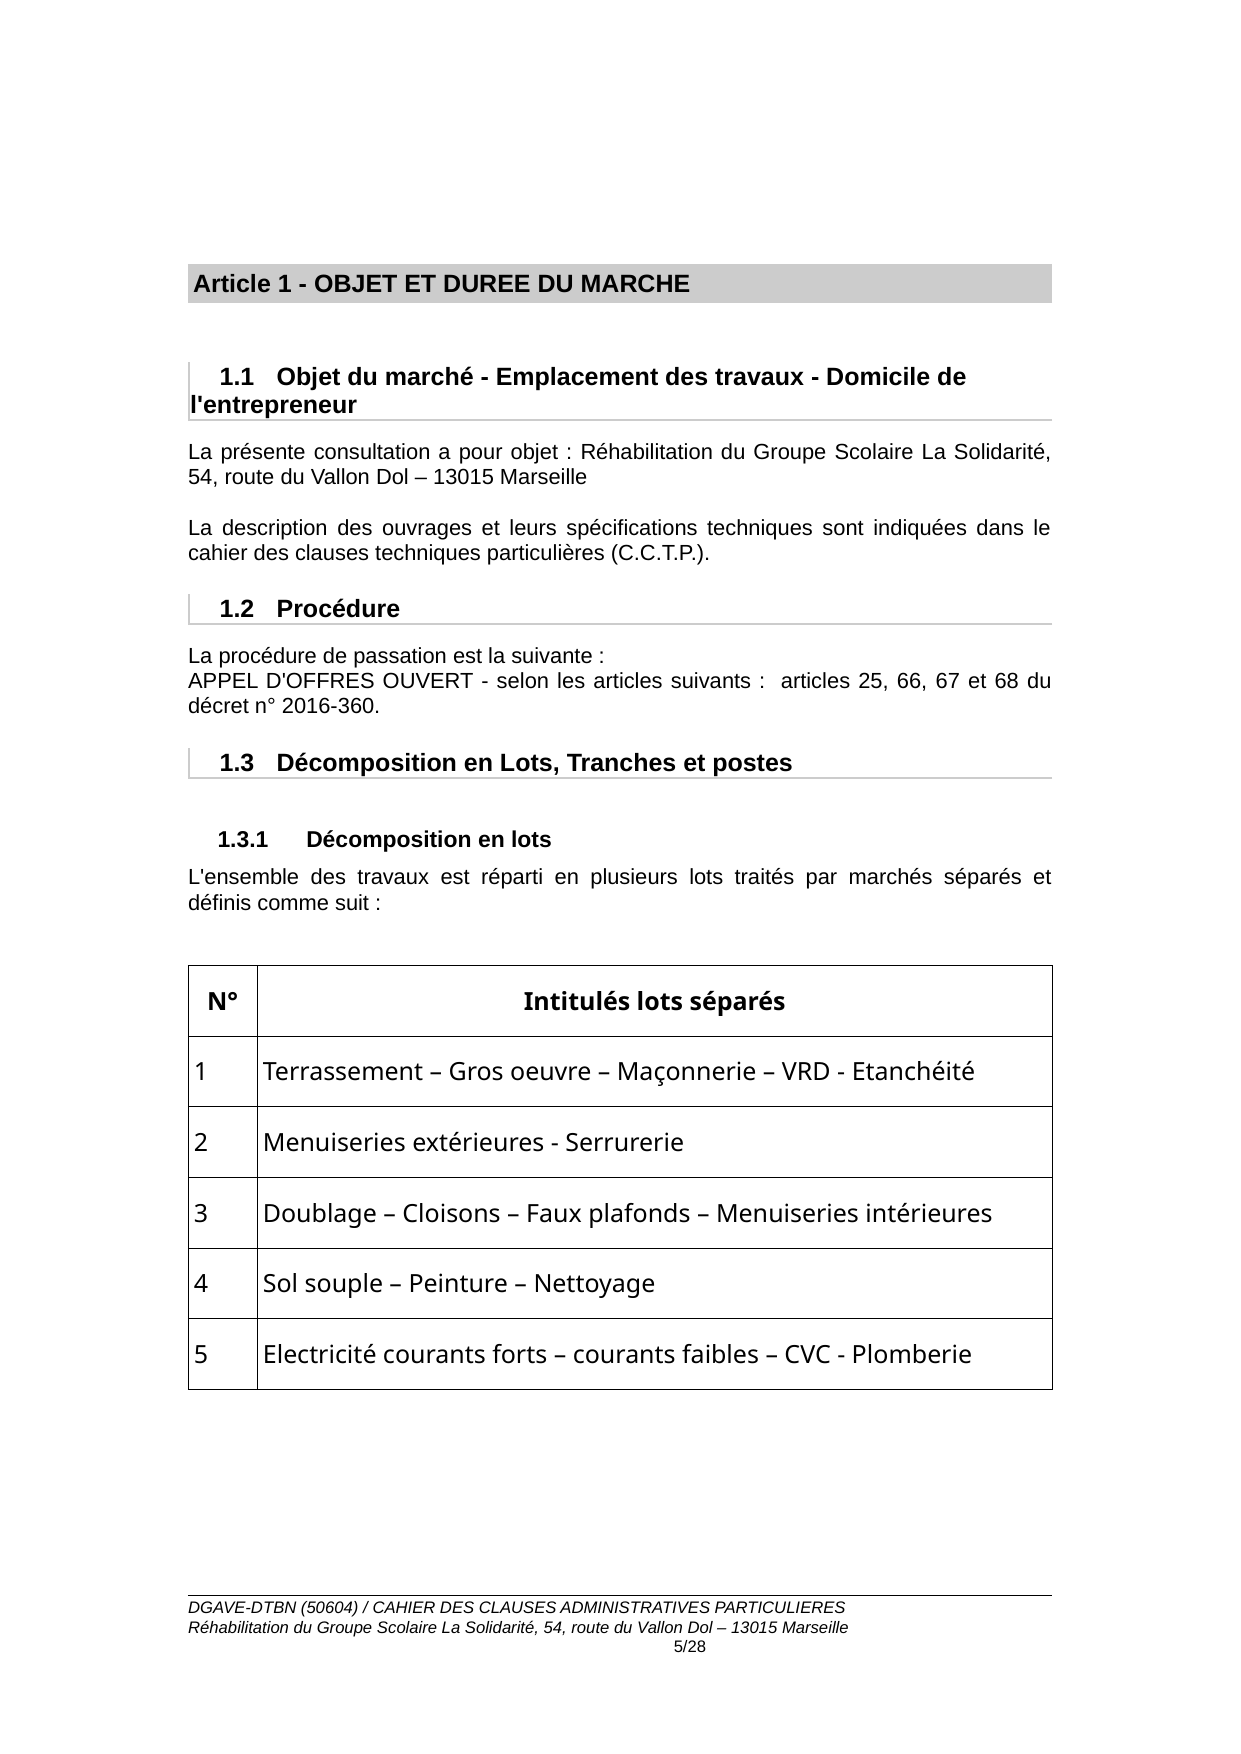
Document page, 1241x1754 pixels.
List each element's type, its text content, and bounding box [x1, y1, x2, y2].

text La description des ouvrages et leurs spécifications techniques sont indiquées dans le cahier des clauses techniques particulières (C.C.T.P.). [188, 514, 1052, 565]
table_cell Menuiseries extérieures - Serrurerie [258, 1107, 1052, 1177]
table_cell Sol souple – Peinture – Nettoyage [258, 1249, 1052, 1318]
table_cell Electricité courants forts – courants faibles – CVC - Plomberie [258, 1319, 1052, 1389]
table_cell 1 [189, 1037, 257, 1106]
table_cell Doublage – Cloisons – Faux plafonds – Menuiseries intérieures [258, 1178, 1052, 1247]
table_cell 4 [189, 1249, 257, 1318]
table_cell Terrassement – Gros oeuvre – Maçonnerie – VRD - Etanchéité [258, 1037, 1052, 1106]
subtitle Décomposition en lots [188, 826, 1052, 852]
table_cell 2 [189, 1107, 257, 1177]
text La procédure de passation est la suivante : [188, 643, 1052, 668]
text La présente consultation a pour objet : Réhabilitation du Groupe Scolaire La Solidarité, 54, route du Vallon Dol – 13015 Marseille [188, 439, 1052, 489]
table_cell 3 [189, 1178, 257, 1247]
subtitle Procédure [190, 594, 1052, 623]
text L'ensemble des travaux est réparti en plusieurs lots traités par marchés séparés et définis comme suit : [188, 864, 1052, 914]
subtitle Objet du marché - Emplacement des travaux - Domicile de l'entrepreneur [190, 362, 1052, 419]
subtitle Décomposition en Lots, Tranches et postes [190, 748, 1052, 777]
table_cell 5 [189, 1319, 257, 1389]
subtitle OBJET ET DUREE DU MARCHE [190, 266, 1050, 300]
table_header N° [189, 966, 257, 1036]
text APPEL D'OFFRES OUVERT - selon les articles suivants : articles 25, 66, 67 et 68 du décret n° 2016-360. [188, 668, 1052, 718]
table_header Intitulés lots séparés [258, 966, 1052, 1036]
